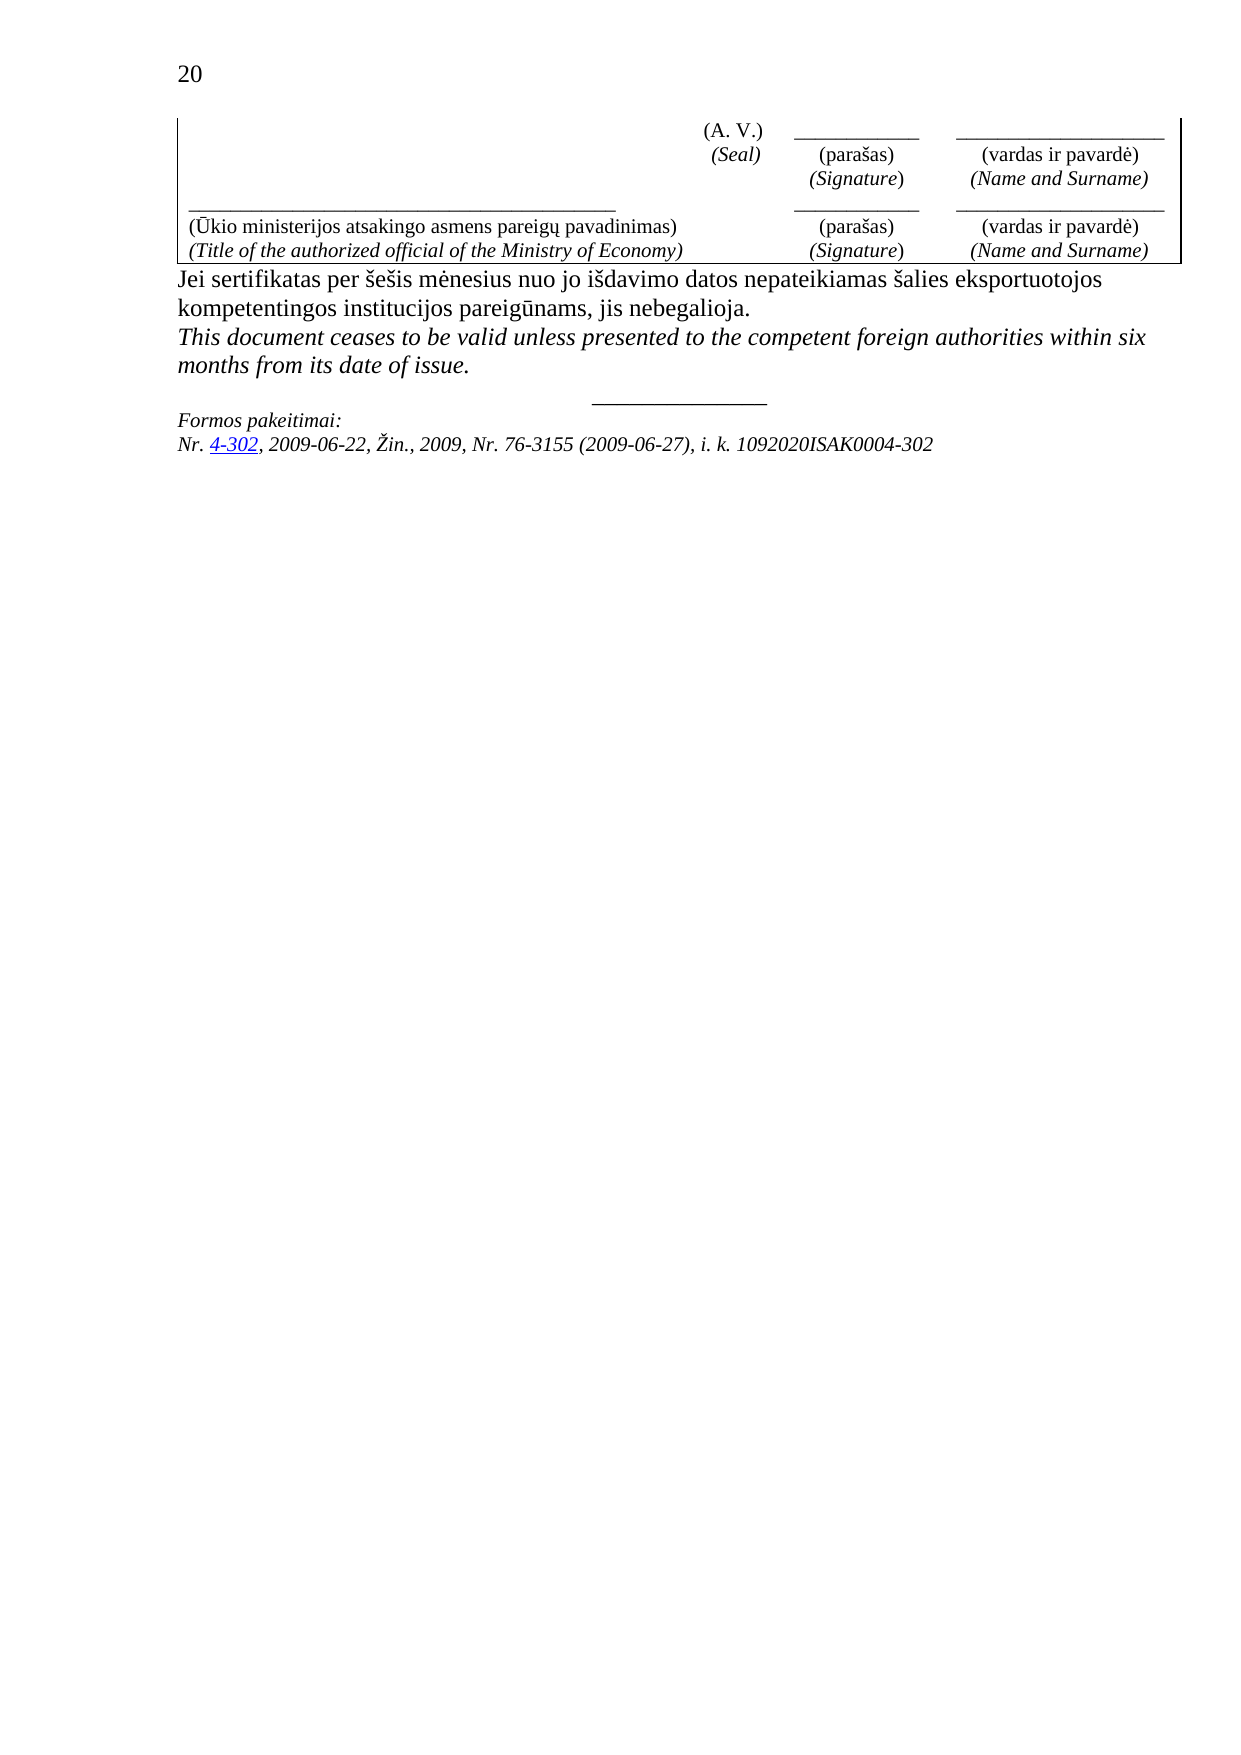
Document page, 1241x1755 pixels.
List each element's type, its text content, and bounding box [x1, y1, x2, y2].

text Formos pakeitimai: [177, 408, 1181, 432]
table_cell _________________________________________ (Ūkio ministerijos atsakingo asmens pareigų pavadinimas) (Title of the authorized official of the Ministry of Economy) [178, 190, 774, 262]
text Nr. 4-302, 2009-06-22, Žin., 2009, Nr. 76-3155 (2009-06-27), i. k. 1092020ISAK0004-302 [177, 432, 1181, 456]
text Jei sertifikatas per šešis mėnesius nuo jo išdavimo datos nepateikiamas šalies eksportuotojos kompetentingos institucijos pareigūnams, jis nebegalioja. [177, 264, 1181, 322]
text ______________ [177, 379, 1181, 408]
table_cell ____________________ (vardas ir pavardė) (Name and Surname) [939, 190, 1180, 262]
text This document ceases to be valid unless presented to the competent foreign authorities within six months from its date of issue. [177, 322, 1181, 379]
table_cell (A. V.) (Seal) [178, 118, 774, 190]
table_cell ____________ (parašas) (Signature) [774, 190, 939, 262]
table_cell ____________________ (vardas ir pavardė) (Name and Surname) [939, 118, 1180, 190]
table_cell ____________ (parašas) (Signature) [774, 118, 939, 190]
